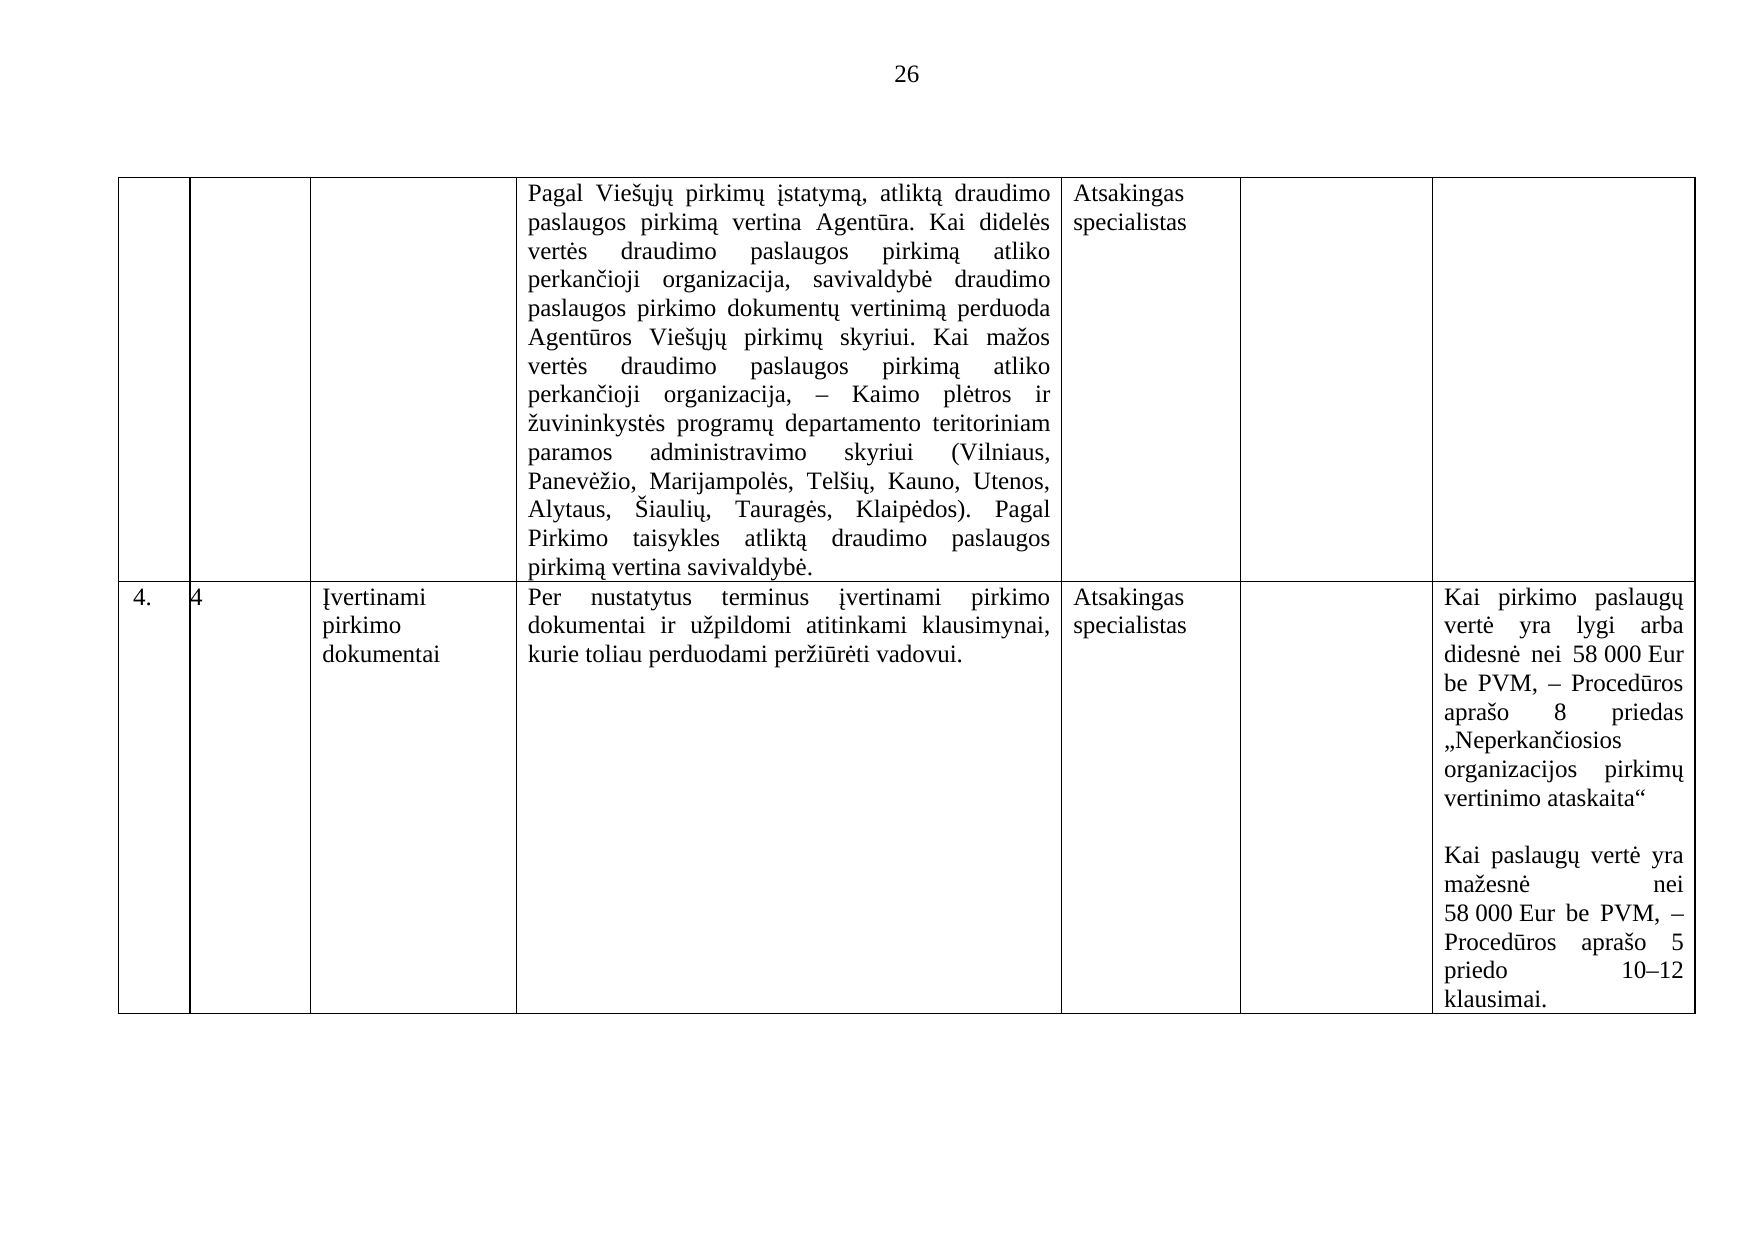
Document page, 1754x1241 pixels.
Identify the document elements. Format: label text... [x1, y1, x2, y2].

table_cell Per nustatytus terminus įvertinami pirkimo dokumentai ir užpildomi atitinkami klausimynai, kurie toliau perduodami peržiūrėti vadovui. [517, 582, 1061, 1013]
table_cell [1241, 582, 1432, 1013]
table_cell Įvertinami pirkimo dokumentai [311, 582, 516, 1013]
table_cell 4. [119, 582, 189, 1013]
table_cell Pagal Viešųjų pirkimų įstatymą, atliktą draudimo paslaugos pirkimą vertina Agentūra. Kai didelės vertės draudimo paslaugos pirkimą atliko perkančioji organizacija, savivaldybė draudimo paslaugos pirkimo dokumentų vertinimą perduoda Agentūros Viešųjų pirkimų skyriui. Kai mažos vertės draudimo paslaugos pirkimą atliko perkančioji organizacija, – Kaimo plėtros ir žuvininkystės programų departamento teritoriniam paramos administravimo skyriui (Vilniaus, Panevėžio, Marijampolės, Telšių, Kauno, Utenos, Alytaus, Šiaulių, Tauragės, Klaipėdos). Pagal Pirkimo taisykles atliktą draudimo paslaugos pirkimą vertina savivaldybė. [517, 178, 1061, 581]
table_cell Atsakingas specialistas [1062, 178, 1240, 581]
table_cell [191, 178, 310, 581]
table_cell [1433, 178, 1694, 581]
table_cell [119, 178, 189, 581]
table_cell Atsakingas specialistas [1062, 582, 1240, 1013]
table_cell [311, 178, 516, 581]
table_cell 4 [191, 582, 310, 1013]
table_cell [1241, 178, 1432, 581]
table_cell Kai pirkimo paslaugų vertė yra lygi arba didesnė nei 58 000 Eur be PVM, – Procedūros aprašo 8 priedas „Neperkančiosios organizacijos pirkimų vertinimo ataskaita“ Kai paslaugų vertė yra mažesnė nei 58 000 Eur be PVM, – Procedūros aprašo 5 priedo 10–12 klausimai. [1433, 582, 1694, 1013]
